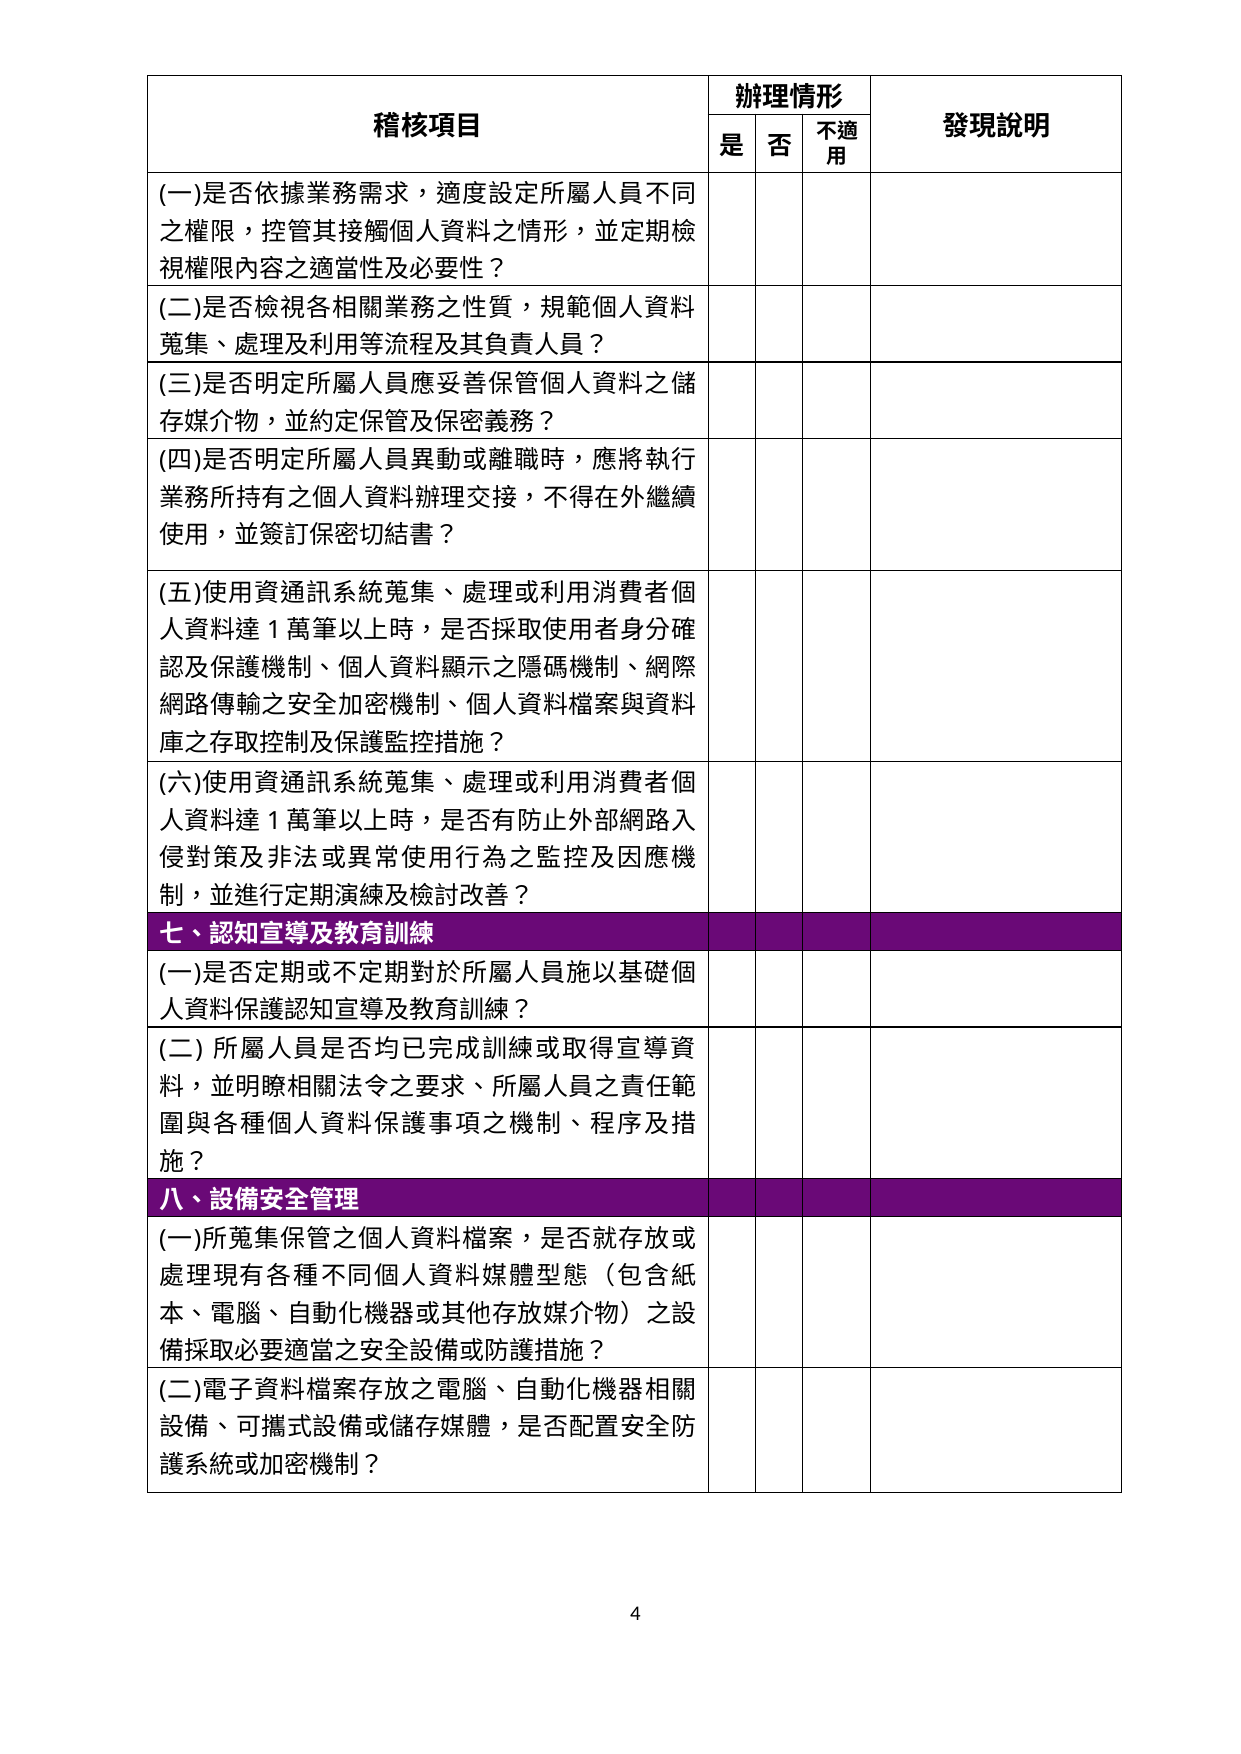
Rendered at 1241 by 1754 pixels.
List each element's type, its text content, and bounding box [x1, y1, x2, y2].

table_cell [803, 762, 870, 912]
table_cell [756, 951, 802, 1026]
table_cell [756, 1217, 802, 1367]
table_cell [871, 571, 1121, 761]
table_cell [709, 173, 755, 285]
table_cell (二)是否檢視各相關業務之性質，規範個人資料蒐集、處理及利用等流程及其負責人員？ [148, 286, 708, 361]
table_cell [756, 1028, 802, 1177]
table_cell [756, 571, 802, 761]
table_cell [709, 1028, 755, 1177]
table_cell [803, 1179, 870, 1216]
table_cell [709, 571, 755, 761]
table_cell [803, 1217, 870, 1367]
table_cell [871, 286, 1121, 361]
table_cell [756, 173, 802, 285]
table_cell [803, 173, 870, 285]
table_cell (二) 所屬人員是否均已完成訓練或取得宣導資料，並明瞭相關法令之要求、所屬人員之責任範圍與各種個人資料保護事項之機制、程序及措施？ [148, 1028, 708, 1177]
table_cell 不適用 [803, 115, 870, 172]
table_cell [803, 1028, 870, 1177]
table_cell [803, 286, 870, 361]
table_header 稽核項目 [148, 76, 708, 172]
table_cell (三)是否明定所屬人員應妥善保管個人資料之儲存媒介物，並約定保管及保密義務？ [148, 363, 708, 437]
table_cell [709, 363, 755, 437]
table_cell (一)所蒐集保管之個人資料檔案，是否就存放或處理現有各種不同個人資料媒體型態（包含紙本、電腦、自動化機器或其他存放媒介物）之設備採取必要適當之安全設備或防護措施？ [148, 1217, 708, 1367]
table_cell [756, 1179, 802, 1216]
table_cell [709, 1368, 755, 1492]
table_cell (一)是否依據業務需求，適度設定所屬人員不同之權限，控管其接觸個人資料之情形，並定期檢視權限內容之適當性及必要性？ [148, 173, 708, 285]
table_cell [803, 1368, 870, 1492]
table_cell [871, 173, 1121, 285]
table_cell [756, 363, 802, 437]
table_cell 八、設備安全管理 [148, 1179, 708, 1216]
table_cell 是 [709, 115, 755, 172]
table_cell [871, 363, 1121, 437]
table_header 發現說明 [871, 76, 1121, 172]
table_cell (六)使用資通訊系統蒐集、處理或利用消費者個人資料達1萬筆以上時，是否有防止外部網路入侵對策及非法或異常使用行為之監控及因應機制，並進行定期演練及檢討改善？ [148, 762, 708, 912]
table_header 辦理情形 [709, 76, 870, 113]
table_cell [709, 951, 755, 1026]
table_cell (四)是否明定所屬人員異動或離職時，應將執行業務所持有之個人資料辦理交接，不得在外繼續使用，並簽訂保密切結書？ [148, 439, 708, 570]
table_cell [756, 762, 802, 912]
table_cell [871, 951, 1121, 1026]
table_cell [803, 363, 870, 437]
table_cell [871, 762, 1121, 912]
table_cell [756, 913, 802, 950]
table_cell [709, 762, 755, 912]
table_cell [709, 1217, 755, 1367]
table_cell (五)使用資通訊系統蒐集、處理或利用消費者個人資料達1萬筆以上時，是否採取使用者身分確認及保護機制、個人資料顯示之隱碼機制、網際網路傳輸之安全加密機制、個人資料檔案與資料庫之存取控制及保護監控措施？ [148, 571, 708, 761]
table_cell [709, 1179, 755, 1216]
table_cell (一)是否定期或不定期對於所屬人員施以基礎個人資料保護認知宣導及教育訓練？ [148, 951, 708, 1026]
table_cell [709, 439, 755, 570]
table_cell [756, 286, 802, 361]
table_cell [871, 1028, 1121, 1177]
table_cell [709, 286, 755, 361]
table_cell [756, 1368, 802, 1492]
table_cell (二)電子資料檔案存放之電腦、自動化機器相關設備、可攜式設備或儲存媒體，是否配置安全防護系統或加密機制？ [148, 1368, 708, 1492]
table_cell [803, 951, 870, 1026]
table_cell [709, 913, 755, 950]
table_cell [871, 439, 1121, 570]
table_cell [871, 1179, 1121, 1216]
table_cell [871, 1368, 1121, 1492]
table_cell [871, 913, 1121, 950]
table_cell [803, 571, 870, 761]
table_cell 七、認知宣導及教育訓練 [148, 913, 708, 950]
table_cell [756, 439, 802, 570]
table_cell [803, 913, 870, 950]
table_cell 否 [756, 115, 802, 172]
table_cell [871, 1217, 1121, 1367]
table_cell [803, 439, 870, 570]
